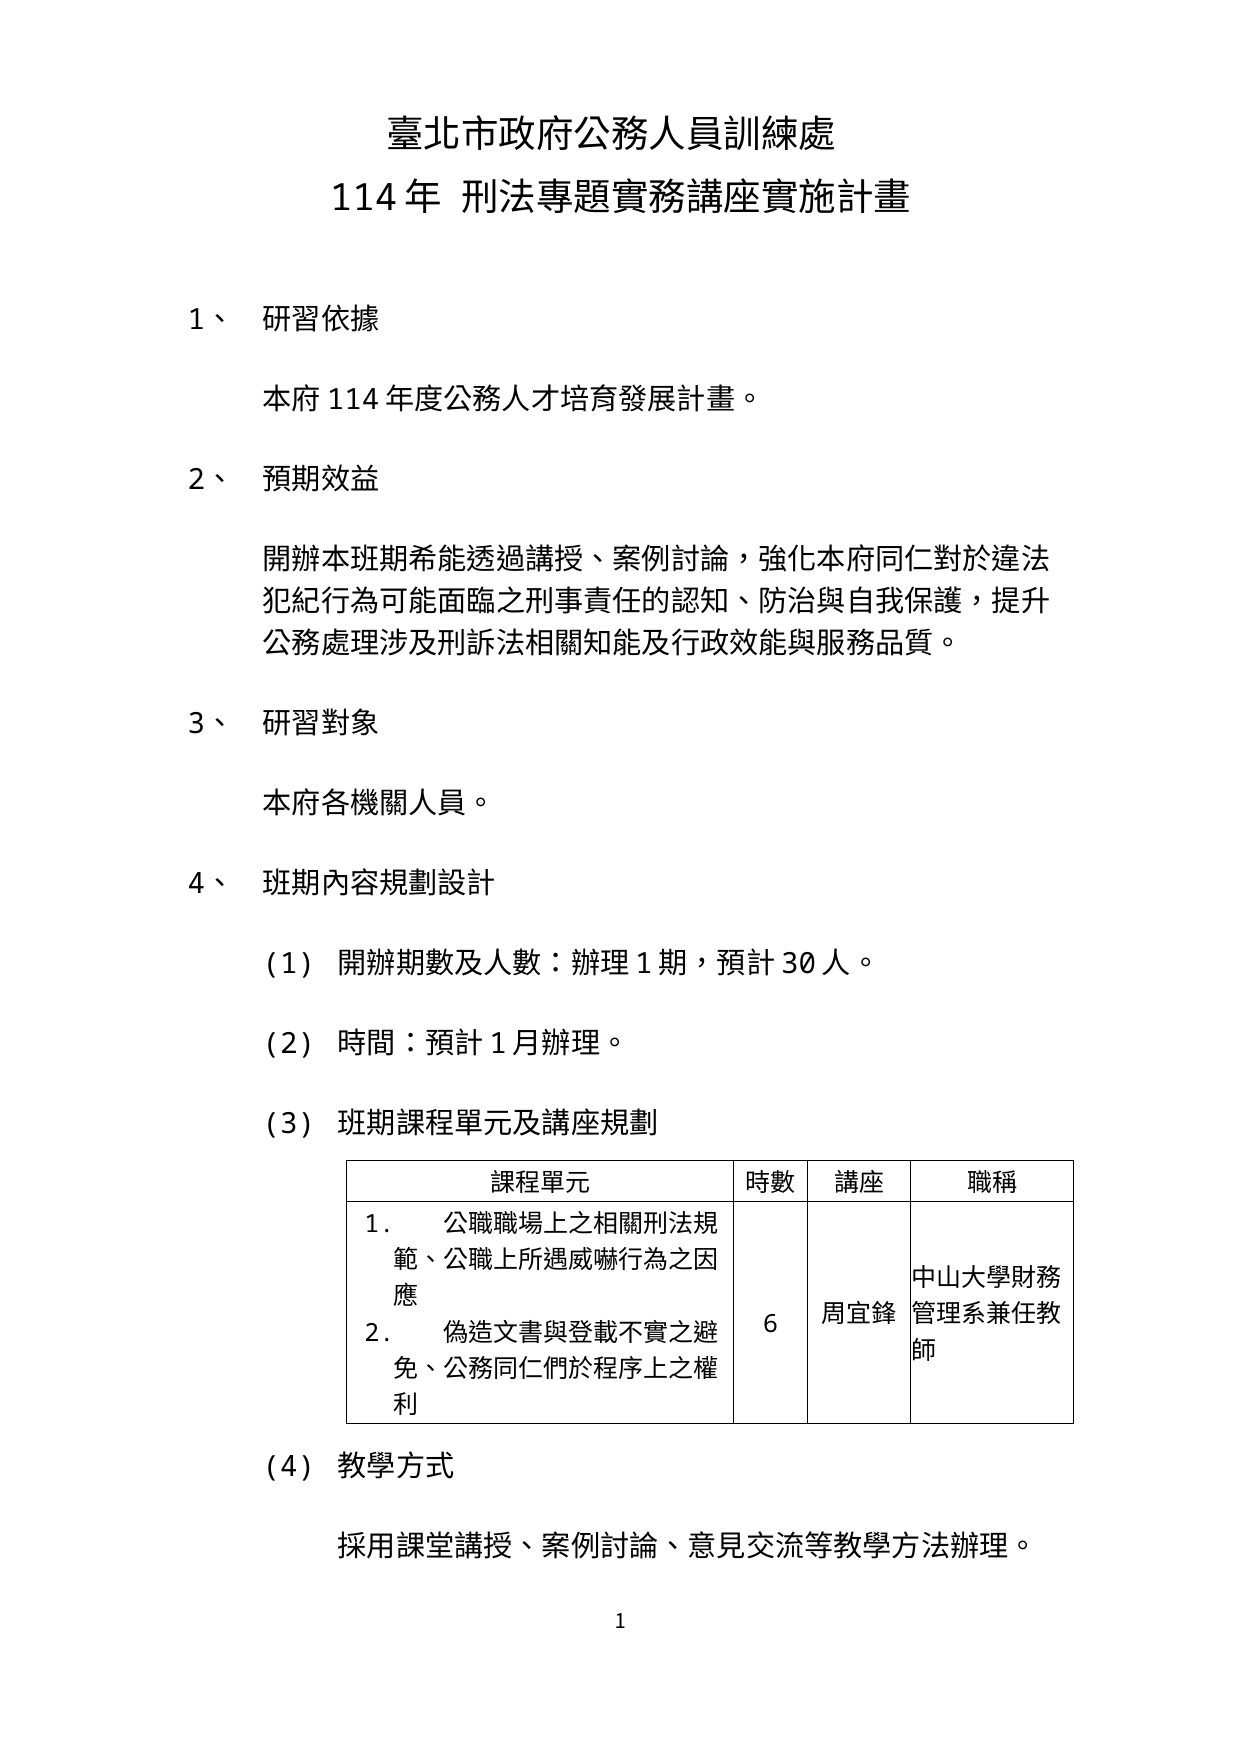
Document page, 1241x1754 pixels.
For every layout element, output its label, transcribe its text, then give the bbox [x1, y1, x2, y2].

table_header 講座 [808, 1161, 910, 1201]
text 本府各機關人員。 [262, 780, 1053, 822]
text 開辦本班期希能透過講授、案例討論，強化本府同仁對於違法犯紀行為可能面臨之刑事責任的認知、防治與自我保護，提升公務處理涉及刑訴法相關知能及行政效能與服務品質。 [262, 535, 1053, 662]
list 預期效益 [187, 456, 1053, 498]
table_cell 中山大學財務管理系兼任教師 [911, 1202, 1073, 1422]
list 研習依據 [187, 296, 1053, 338]
list 班期課程單元及講座規劃 [262, 1099, 1053, 1142]
table_header 時數 [734, 1161, 807, 1201]
list 開辦期數及人數：辦理1期，預計30人。 [262, 939, 1053, 982]
list 班期內容規劃設計 [187, 859, 1053, 902]
text 本府114年度公務人才培育發展計畫。 [262, 376, 1053, 418]
table_cell 6 [734, 1202, 807, 1422]
list 時間：預計1月辦理。 [262, 1019, 1053, 1062]
text 採用課堂講授、案例討論、意見交流等教學方法辦理。 [337, 1522, 1053, 1564]
text 臺北市政府公務人員訓練處 114年 刑法專題實務講座實施計畫 [187, 89, 1053, 214]
table_header 職稱 [911, 1161, 1073, 1201]
list 研習對象 [187, 700, 1053, 742]
table_header 課程單元 [347, 1161, 733, 1201]
list 教學方式 [262, 1442, 1053, 1484]
table_cell 公職職場上之相關刑法規範、公職上所遇威嚇行為之因應 偽造文書與登載不實之避免、公務同仁們於程序上之權利 [347, 1202, 733, 1422]
table_cell 周宜鋒 [808, 1202, 910, 1422]
